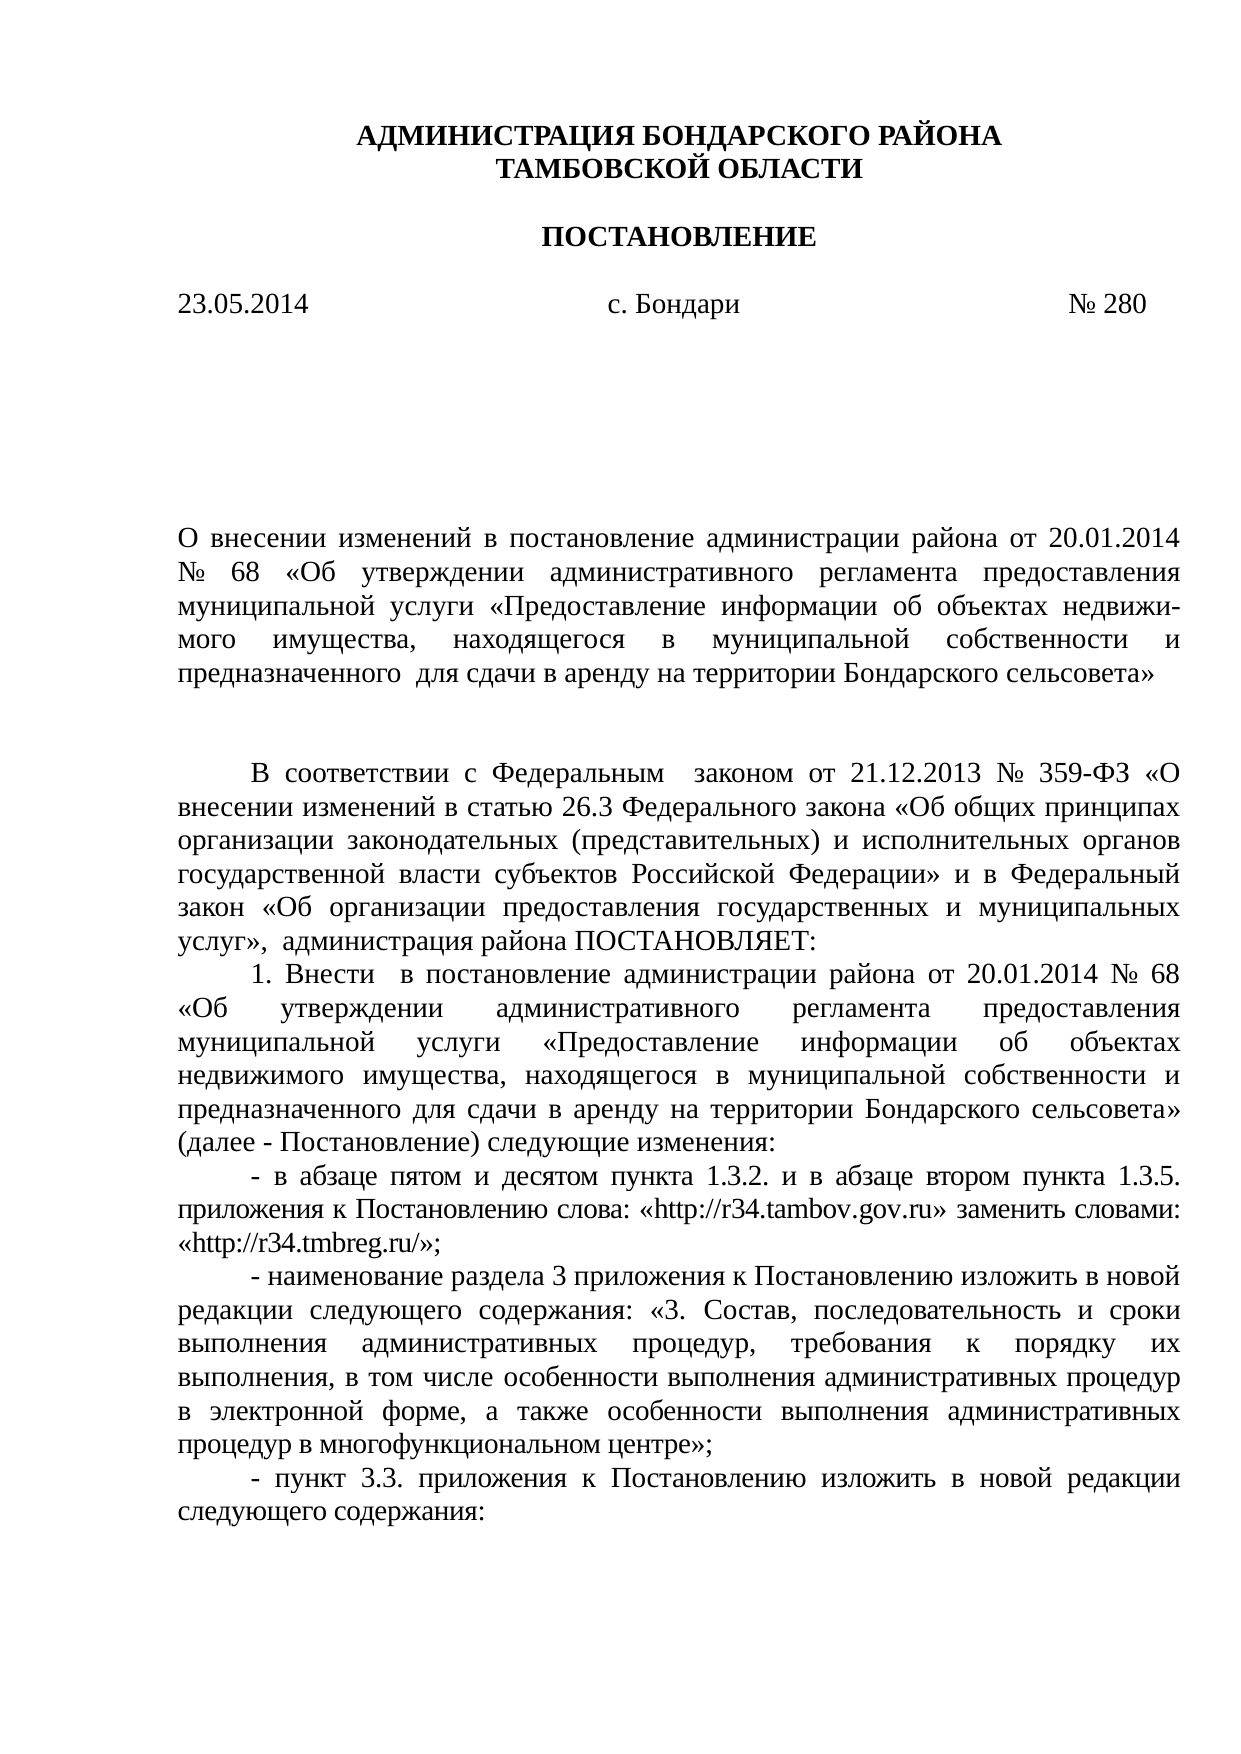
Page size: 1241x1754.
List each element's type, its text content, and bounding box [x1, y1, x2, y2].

text АДМИНИСТРАЦИЯ БОНДАРСКОГО РАЙОНА [177, 118, 1181, 152]
text 1. Внести в постановление администрации района от 20.01.2014 № 68 «Об утверждении административного регламента предоставления муниципальной услуги «Предоставление информации об объектах недвижимого имущества, находящегося в муниципальной собственности и предназначенного для сдачи в аренду на территории Бондарского сельсовета» (далее - Постановление) следующие изменения: [177, 957, 1181, 1158]
text О внесении изменений в постановление администрации района от 20.01.2014 № 68 «Об утверждении административного регламента предоставления муниципальной услуги «Предоставление информации об объектах недвижи-мого имущества, находящегося в муниципальной собственности и предназначенного для сдачи в аренду на территории Бондарского сельсовета» [177, 521, 1181, 688]
text - в абзаце пятом и десятом пункта 1.3.2. и в абзаце втором пункта 1.3.5. приложения к Постановлению слова: «http://r34.tambov.gov.ru» заменить словами: «http://r34.tmbreg.ru/»; [177, 1158, 1181, 1258]
text ТАМБОВСКОЙ ОБЛАСТИ [177, 152, 1181, 185]
text В соответствии с Федеральным законом от 21.12.2013 № 359-ФЗ «О внесении изменений в статью 26.3 Федерального закона «Об общих принципах организации законодательных (представительных) и исполнительных органов государственной власти субъектов Российской Федерации» и в Федеральный закон «Об организации предоставления государственных и муниципальных услуг», администрация района ПОСТАНОВЛЯЕТ: [177, 755, 1181, 957]
text ПОСТАНОВЛЕНИЕ [177, 219, 1181, 252]
text - пункт 3.3. приложения к Постановлению изложить в новой редакции следующего содержания: [177, 1460, 1181, 1527]
text - наименование раздела 3 приложения к Постановлению изложить в новой редакции следующего содержания: «3. Состав, последовательность и сроки выполнения административных процедур, требования к порядку их выполнения, в том числе особенности выполнения административных процедур в электронной форме, а также особенности выполнения административных процедур в многофункциональном центре»; [177, 1258, 1181, 1460]
text 23.05.2014 с. Бондари № 280 [177, 286, 1181, 319]
